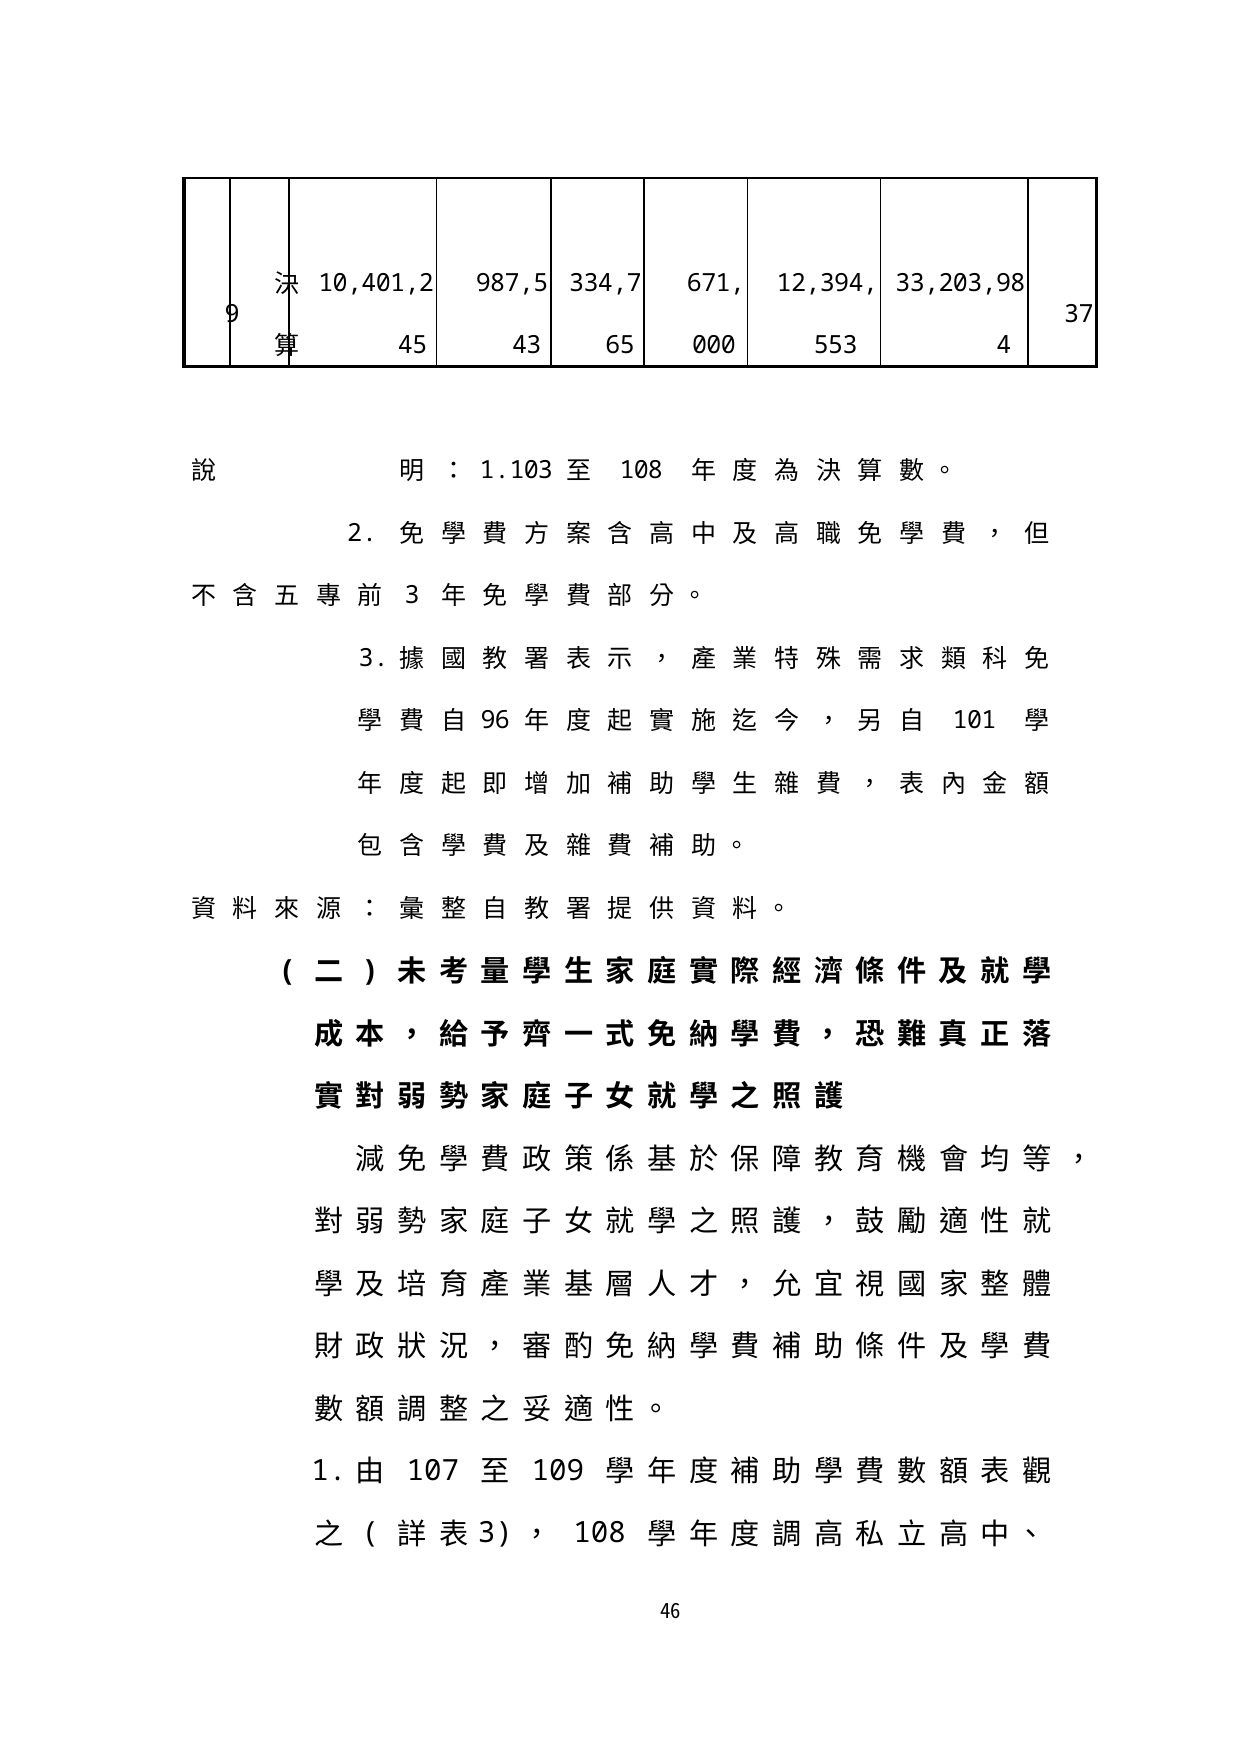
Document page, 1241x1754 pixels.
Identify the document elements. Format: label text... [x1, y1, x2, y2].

table_cell 33,203,984 [881, 179, 1027, 365]
text 資料來源：彙整自教署提供資料。 [183, 865, 1058, 927]
text 3.據國教署表示，產業特殊需求類科免學費自96年度起實施迄今，另自101學年度起即增加補助學生雜費，表內金額包含學費及雜費補助。 [234, 615, 1058, 865]
table_cell 37 [1029, 179, 1095, 365]
text 1.由107至109學年度補助學費數額表觀之(詳表3)，108學年度調高私立高中、職補助上限及定額補助，而公立之高職與普通高中免學費補助上限則未變動，然普通高中及綜合高中學術學程為一定條件(家庭年所得總額在148萬元以下)免學費，高職端則未設條件全部補助(據國教署表示並無高職端學生家庭所得總額相關調查或統計資料)；是以，未考量實際經濟條件及就學成本，給予齊一式免納學費，對轄區未設置高職(技術型高中或綜合高中)需離家就學之偏鄉弱勢學生而言，反需較其他都會區經濟優勢同學，多負擔住宿費或租屋費，恐難真正落實對弱勢家庭子女就學照護。 [271, 1427, 1058, 1552]
text 減免學費政策係基於保障教育機會均等，對弱勢家庭子女就學之照護，鼓勵適性就學及培育產業基層人才，允宜視國家整體財政狀況，審酌免納學費補助條件及學費數額調整之妥適性。 [271, 1115, 1058, 1427]
table_cell 334,765 [552, 179, 643, 365]
text 說 明：1.103至108年度為決算數。 [183, 427, 1058, 490]
text (二)未考量學生家庭實際經濟條件及就學成本，給予齊一式免納學費，恐難真正落實對弱勢家庭子女就學之照護 [242, 927, 1058, 1115]
table_cell 671,000 [645, 179, 747, 365]
table_cell 決算 [231, 179, 288, 365]
table_cell 987,543 [437, 179, 550, 365]
table_cell 12,394,553 [748, 179, 880, 365]
text 2.免學費方案含高中及高職免學費，但不含五專前3年免學費部分。 [183, 490, 1058, 615]
table_cell 10,401,245 [290, 179, 436, 365]
table_cell 109 [186, 179, 229, 365]
